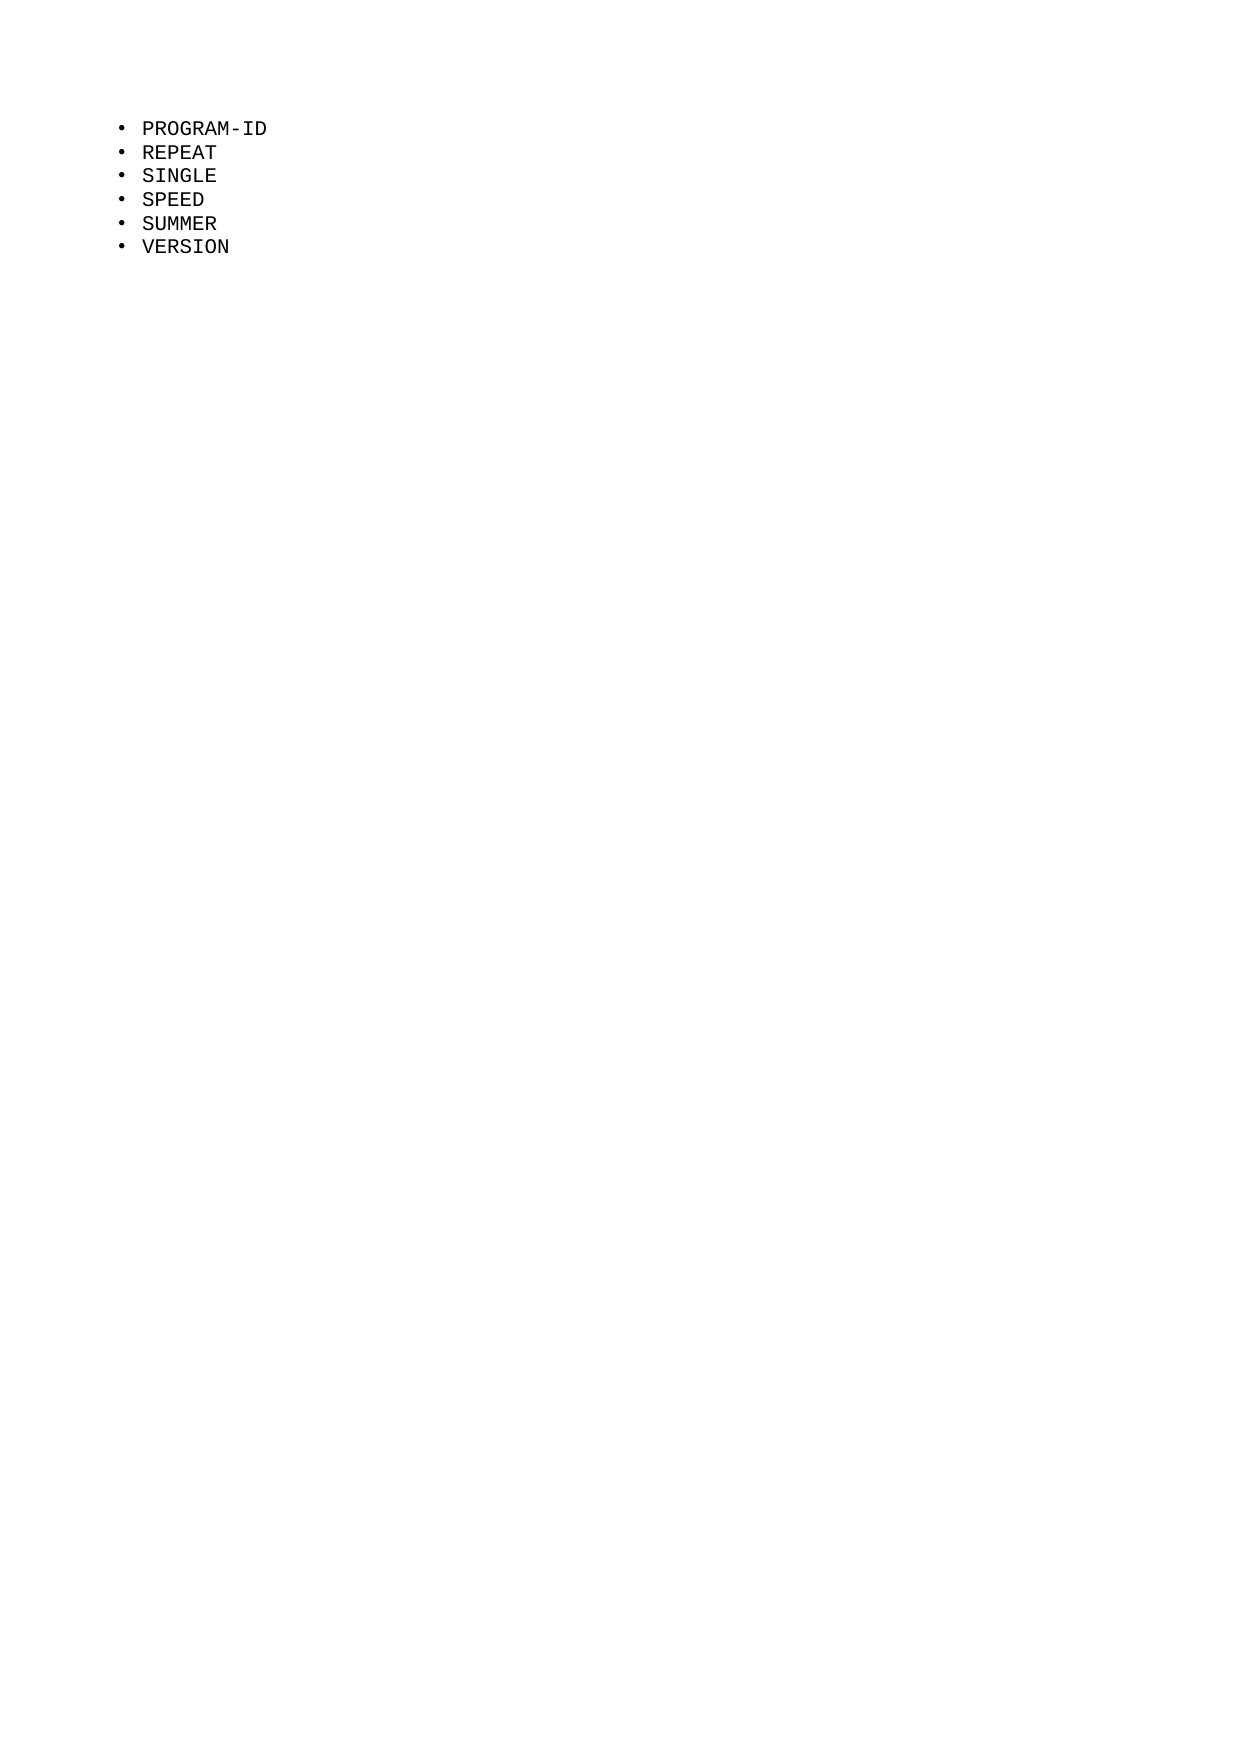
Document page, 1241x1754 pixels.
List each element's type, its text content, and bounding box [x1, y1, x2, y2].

list PROGRAM-ID [118, 118, 1122, 142]
list SINGLE [118, 165, 1122, 189]
list SUMMER [118, 213, 1122, 236]
list SPEED [118, 189, 1122, 213]
list REPEAT [118, 142, 1122, 165]
list VERSION [118, 236, 1122, 260]
